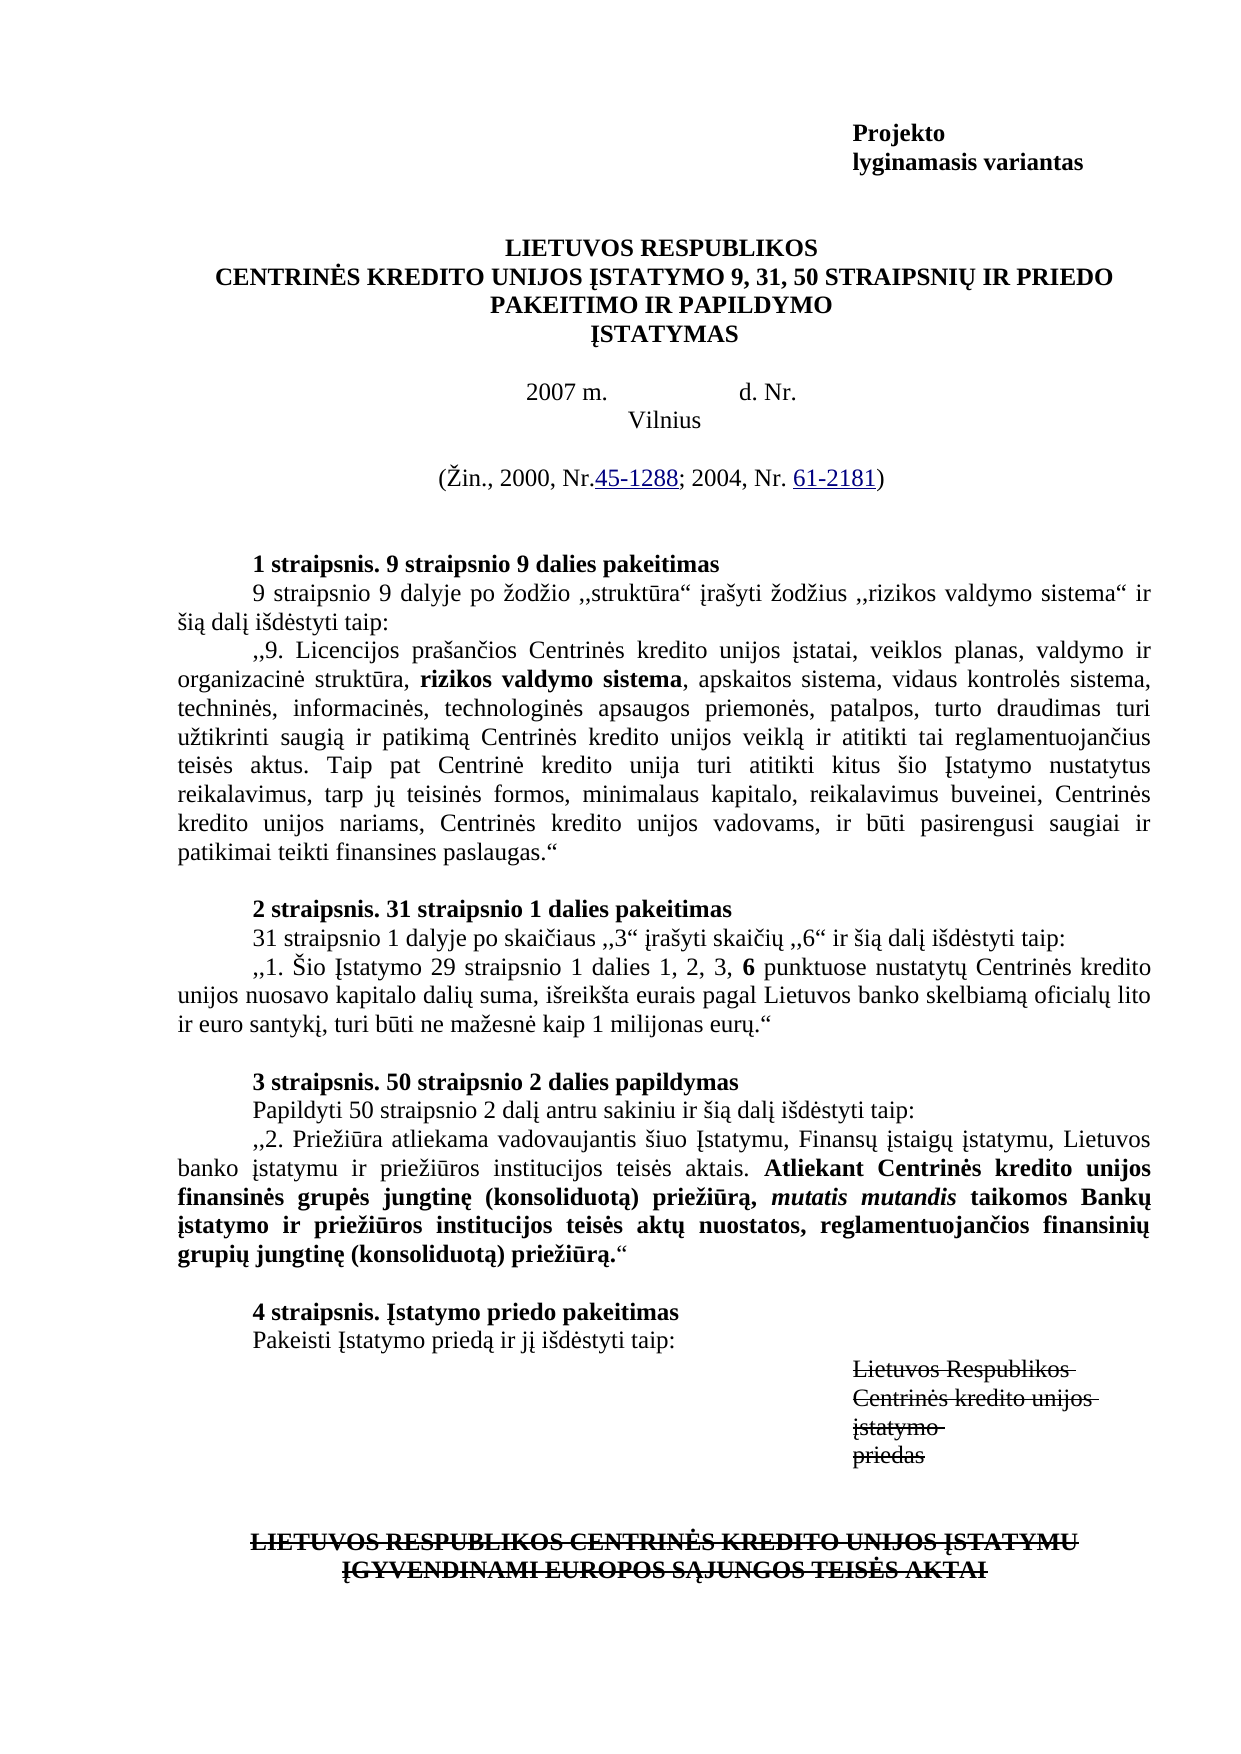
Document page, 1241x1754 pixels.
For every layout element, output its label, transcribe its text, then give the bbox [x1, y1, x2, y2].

text LIETUVOS RESPUBLIKOS CENTRINĖS KREDITO UNIJOS ĮSTATYMU ĮGYVENDINAMI EUROPOS SĄJUNGOS TEISĖS AKTAI [177, 1527, 1152, 1584]
text Vilnius [177, 406, 1152, 434]
text ,,1. Šio Įstatymo 29 straipsnio 1 dalies 1, 2, 3, 6 punktuose nustatytų Centrinės kredito unijos nuosavo kapitalo dalių suma, išreikšta eurais pagal Lietuvos banko skelbiamą oficialų lito ir euro santykį, turi būti ne mažesnė kaip 1 milijonas eurų.“ [177, 952, 1152, 1038]
subtitle Projekto [177, 118, 1152, 147]
text 2007 m. d. Nr. [177, 377, 1152, 406]
text ,,9. Licencijos prašančios Centrinės kredito unijos įstatai, veiklos planas, valdymo ir organizacinė struktūra, rizikos valdymo sistema, apskaitos sistema, vidaus kontrolės sistema, techninės, informacinės, technologinės apsaugos priemonės, patalpos, turto draudimas turi užtikrinti saugią ir patikimą Centrinės kredito unijos veiklą ir atitikti tai reglamentuojančius teisės aktus. Taip pat Centrinė kredito unija turi atitikti kitus šio Įstatymo nustatytus reikalavimus, tarp jų teisinės formos, minimalaus kapitalo, reikalavimus buveinei, Centrinės kredito unijos nariams, Centrinės kredito unijos vadovams, ir būti pasirengusi saugiai ir patikimai teikti finansines paslaugas.“ [177, 636, 1152, 866]
text Lietuvos Respublikos [777, 1354, 1152, 1383]
subtitle ĮSTATYMAS [177, 319, 1152, 348]
text Pakeisti Įstatymo priedą ir jį išdėstyti taip: [177, 1326, 1152, 1354]
text lyginamasis variantas [177, 147, 1152, 176]
text Papildyti 50 straipsnio 2 dalį antru sakiniu ir šią dalį išdėstyti taip: [177, 1096, 1152, 1124]
text Centrinės kredito unijos [777, 1383, 1152, 1412]
text 31 straipsnio 1 dalyje po skaičiaus ,,3“ įrašyti skaičių ,,6“ ir šią dalį išdėstyti taip: [177, 923, 1152, 952]
text 4 straipsnis. Įstatymo priedo pakeitimas [177, 1297, 1152, 1326]
text (Žin., 2000, Nr.45-1288; 2004, Nr. 61-2181) [177, 463, 1152, 492]
text ,,2. Priežiūra atliekama vadovaujantis šiuo Įstatymu, Finansų įstaigų įstatymu, Lietuvos banko įstatymu ir priežiūros institucijos teisės aktais. Atliekant Centrinės kredito unijos finansinės grupės jungtinę (konsoliduotą) priežiūrą, mutatis mutandis taikomos Bankų įstatymo ir priežiūros institucijos teisės aktų nuostatos, reglamentuojančios finansinių grupių jungtinę (konsoliduotą) priežiūrą.“ [177, 1124, 1152, 1268]
text CENTRINĖS KREDITO UNIJOS ĮSTATYMO 9, 31, 50 STRAIPSNIŲ IR PRIEDO PAKEITIMO IR PAPILDYMO [177, 262, 1152, 319]
text įstatymo [852, 1412, 1152, 1441]
text 1 straipsnis. 9 straipsnio 9 dalies pakeitimas [177, 549, 1152, 578]
text 2 straipsnis. 31 straipsnio 1 dalies pakeitimas [177, 894, 1152, 923]
text LIETUVOS RESPUBLIKOS [177, 233, 1152, 262]
text 3 straipsnis. 50 straipsnio 2 dalies papildymas [177, 1067, 1152, 1096]
text 9 straipsnio 9 dalyje po žodžio ,,struktūra“ įrašyti žodžius ,,rizikos valdymo sistema“ ir šią dalį išdėstyti taip: [177, 578, 1152, 636]
text priedas [852, 1441, 1152, 1469]
